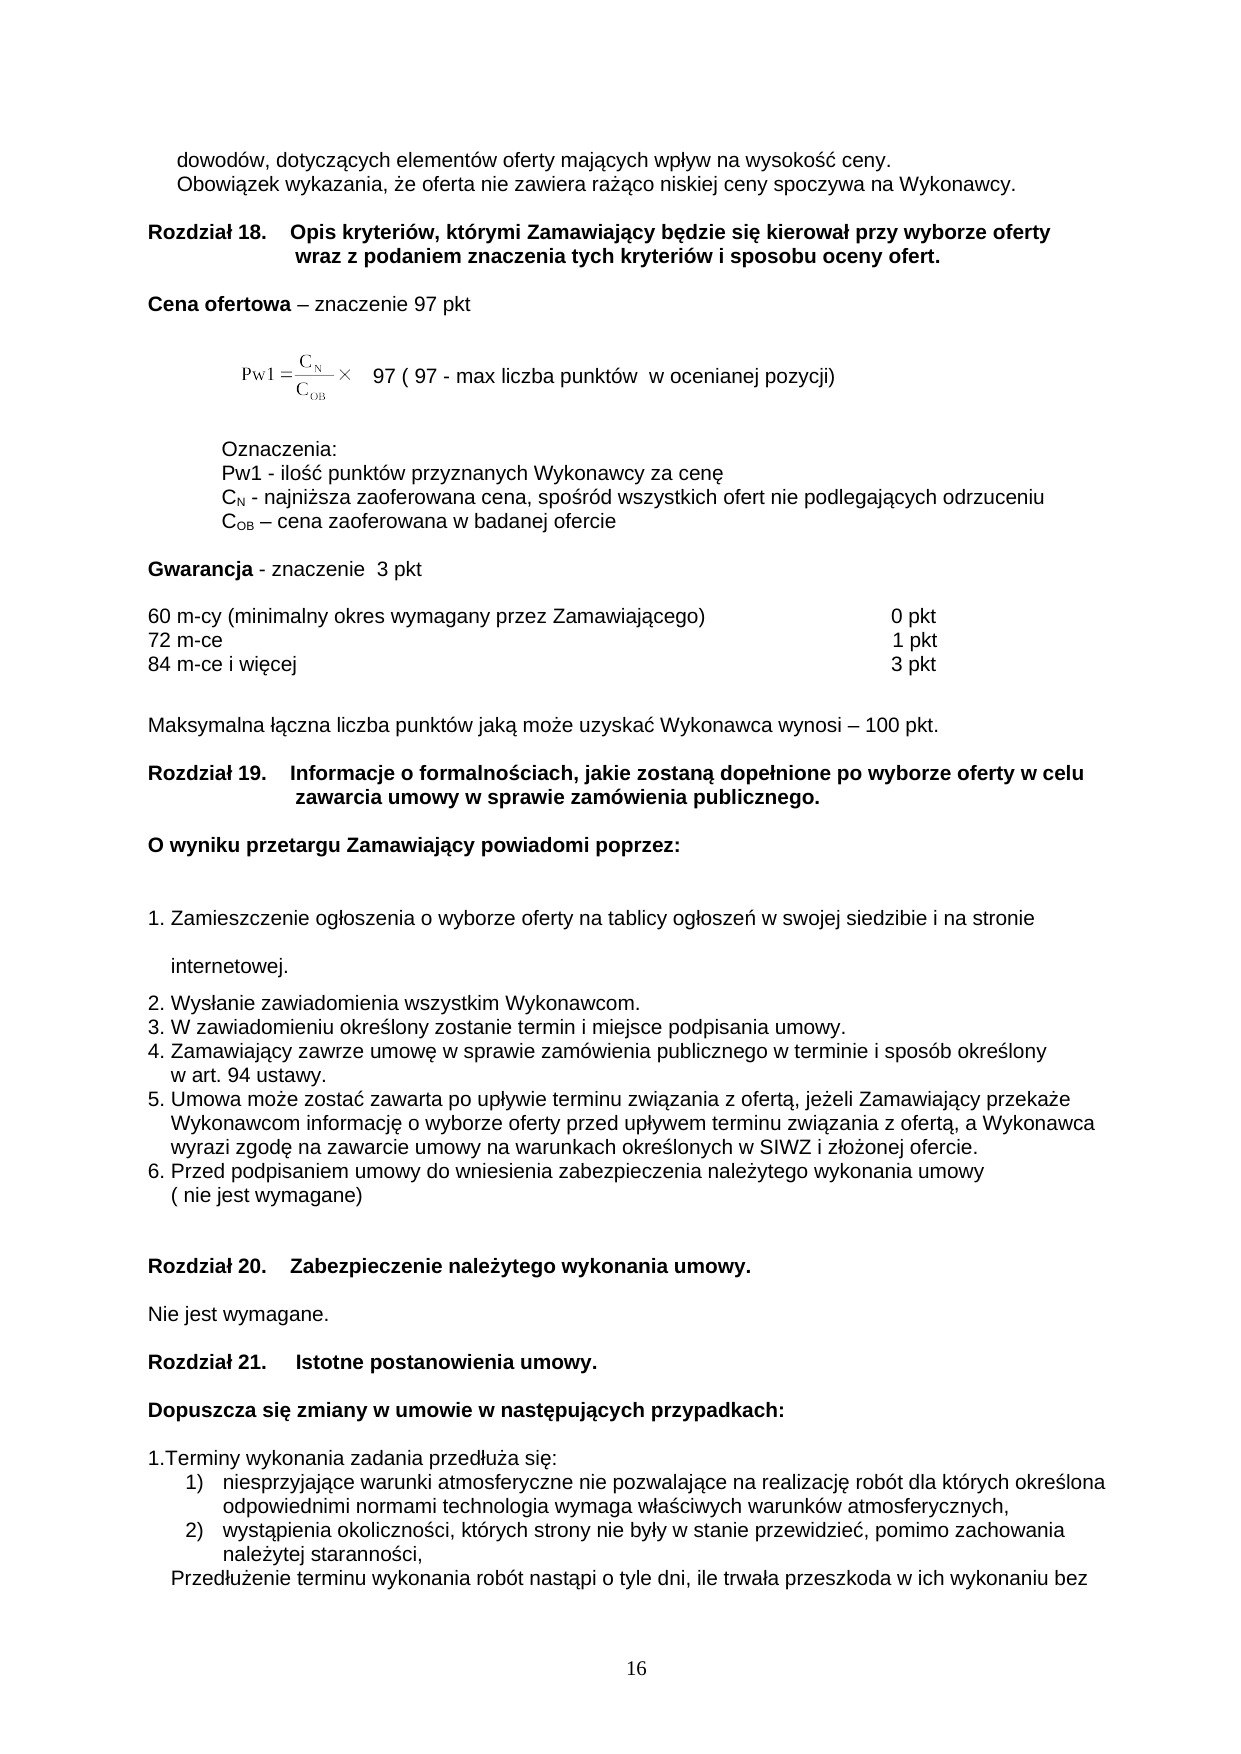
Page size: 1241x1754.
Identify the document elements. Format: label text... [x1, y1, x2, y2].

text Przedłużenie terminu wykonania robót nastąpi o tyle dni, ile trwała przeszkoda w ich wykonaniu bez [148, 1566, 1125, 1590]
text wraz z podaniem znaczenia tych kryteriów i sposobu oceny ofert. [148, 243, 1125, 267]
text Wykonawcom informację o wyborze oferty przed upływem terminu związania z ofertą, a Wykonawca [148, 1111, 1125, 1134]
text COB – cena zaoferowana w badanej ofercie [148, 508, 1125, 532]
text Rozdział 21. Istotne postanowienia umowy. [148, 1350, 1125, 1374]
text 3. W zawiadomieniu określony zostanie termin i miejsce podpisania umowy. [148, 1015, 1125, 1039]
text wyrazi zgodę na zawarcie umowy na warunkach określonych w SIWZ i złożonej ofercie. [148, 1134, 1125, 1158]
text 97 ( 97 - max liczba punktów w ocenianej pozycji) [148, 339, 1125, 413]
text Obowiązek wykazania, że oferta nie zawiera rażąco niskiej ceny spoczywa na Wykonawcy. [148, 172, 1125, 196]
text internetowej. [148, 954, 1125, 978]
text Cena ofertowa – znaczenie 97 pkt [148, 291, 1125, 315]
text 6. Przed podpisaniem umowy do wniesienia zabezpieczenia należytego wykonania umowy [148, 1158, 1125, 1182]
text zawarcia umowy w sprawie zamówienia publicznego. [148, 784, 1125, 808]
text 2. Wysłanie zawiadomienia wszystkim Wykonawcom. [148, 991, 1125, 1015]
text 1. Zamieszczenie ogłoszenia o wyborze oferty na tablicy ogłoszeń w swojej siedzibie i na stronie [148, 905, 1125, 929]
text Pw1 - ilość punktów przyznanych Wykonawcy za cenę [148, 461, 1125, 484]
list wystąpienia okoliczności, których strony nie były w stanie przewidzieć, pomimo zachowania należytej staranności, [185, 1518, 1125, 1566]
text dowodów, dotyczących elementów oferty mających wpływ na wysokość ceny. [148, 148, 1125, 172]
text Nie jest wymagane. [148, 1302, 1125, 1326]
text 84 m-ce i więcej 3 pkt [148, 652, 1125, 676]
text 5. Umowa może zostać zawarta po upływie terminu związania z ofertą, jeżeli Zamawiający przekaże [148, 1087, 1125, 1111]
text Maksymalna łączna liczba punktów jaką może uzyskać Wykonawca wynosi – 100 pkt. [148, 713, 1125, 737]
text Rozdział 18. Opis kryteriów, którymi Zamawiający będzie się kierował przy wyborze oferty [148, 219, 1125, 243]
text Rozdział 20. Zabezpieczenie należytego wykonania umowy. [148, 1254, 1125, 1278]
text Gwarancja - znaczenie 3 pkt [148, 556, 1125, 580]
text CN - najniższa zaoferowana cena, spośród wszystkich ofert nie podlegających odrzuceniu [221, 484, 1125, 508]
text Rozdział 19. Informacje o formalnościach, jakie zostaną dopełnione po wyborze oferty w celu [148, 761, 1125, 784]
text 4. Zamawiający zawrze umowę w sprawie zamówienia publicznego w terminie i sposób określony [148, 1039, 1125, 1063]
text Oznaczenia: [148, 437, 1125, 461]
text 60 m-cy (minimalny okres wymagany przez Zamawiającego) 0 pkt [148, 604, 1125, 628]
text Dopuszcza się zmiany w umowie w następujących przypadkach: [148, 1398, 1125, 1422]
list niesprzyjające warunki atmosferyczne nie pozwalające na realizację robót dla których określona odpowiednimi normami technologia wymaga właściwych warunków atmosferycznych, [185, 1470, 1125, 1518]
text 72 m-ce 1 pkt [148, 628, 1125, 652]
text ( nie jest wymagane) [148, 1182, 1125, 1206]
text w art. 94 ustawy. [148, 1063, 1125, 1087]
text 1.Terminy wykonania zadania przedłuża się: [148, 1446, 1125, 1470]
text O wyniku przetargu Zamawiający powiadomi poprzez: [148, 832, 1125, 856]
